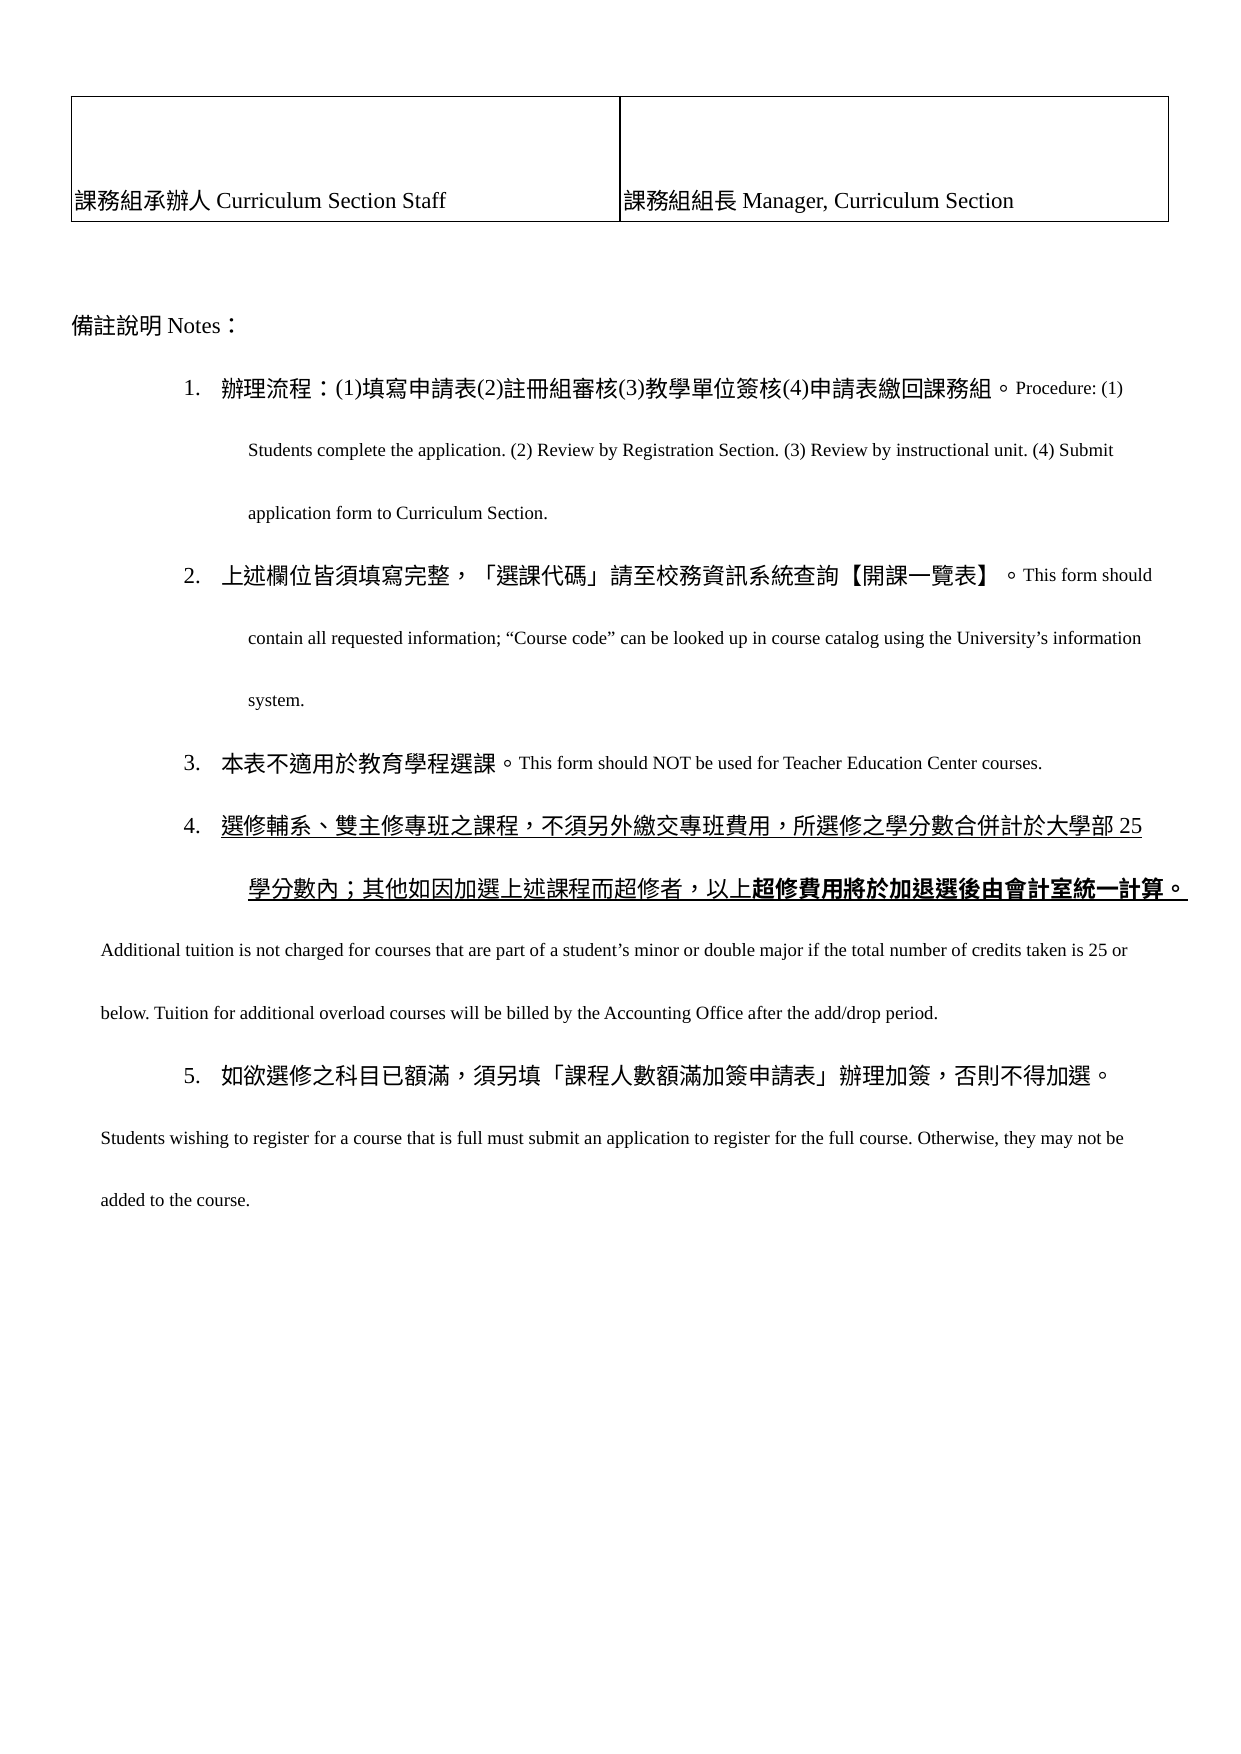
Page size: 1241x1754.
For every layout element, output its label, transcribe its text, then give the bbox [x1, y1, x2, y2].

list 選修輔系、雙主修專班之課程，不須另外繳交專班費用，所選修之學分數合併計於大學部25學分數內；其他如因加選上述課程而超修者，以上超修費用將於加退選後由會計室統一計算。 [183, 783, 1169, 908]
list 如欲選修之科目已額滿，須另填「課程人數額滿加簽申請表」辦理加簽，否則不得加選。 [183, 1033, 1169, 1096]
list 本表不適用於教育學程選課。This form should NOT be used for Teacher Education Center courses. [183, 721, 1169, 783]
list 辦理流程：(1)填寫申請表(2)註冊組審核(3)教學單位簽核(4)申請表繳回課務組。Procedure: (1) Students complete the application. (2) Review by Registration Section. (3) Review by instructional unit. (4) Submit application form to Curriculum Section. [183, 346, 1169, 533]
text Additional tuition is not charged for courses that are part of a student’s minor or double major if the total number of credits taken is 25 or below. Tuition for additional overload courses will be billed by the Accounting Office after the add/drop period. [100, 908, 1169, 1033]
list 上述欄位皆須填寫完整，「選課代碼」請至校務資訊系統查詢【開課一覽表】。This form should contain all requested information; “Course code” can be looked up in course catalog using the University’s information system. [183, 533, 1169, 721]
text Students wishing to register for a course that is full must submit an application to register for the full course. Otherwise, they may not be added to the course. [100, 1096, 1169, 1221]
table_cell 課務組組長Manager, Curriculum Section [621, 97, 1168, 221]
text 備註說明Notes： [71, 283, 1169, 346]
table_cell 課務組承辦人Curriculum Section Staff [72, 97, 619, 221]
